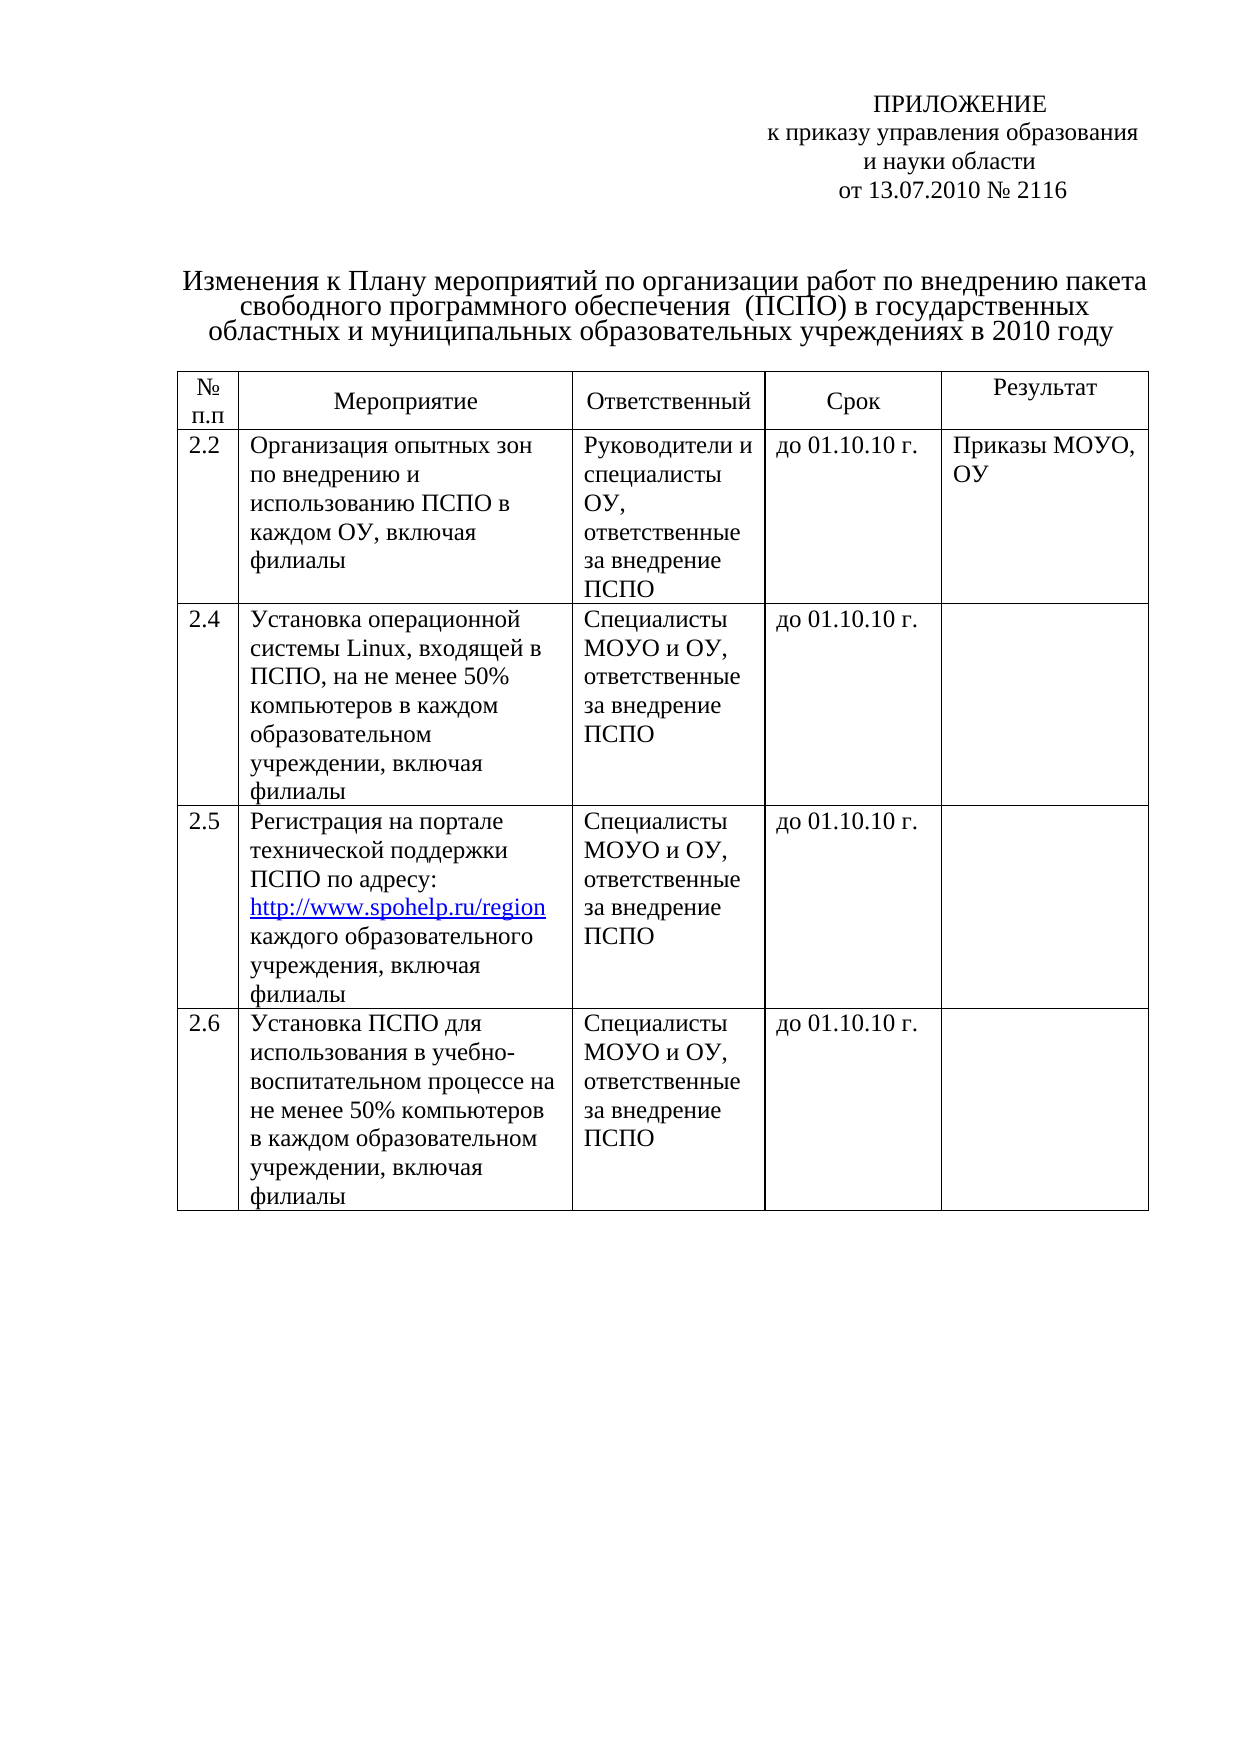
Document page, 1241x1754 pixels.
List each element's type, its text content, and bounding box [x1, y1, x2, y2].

table_header Мероприятие [239, 372, 572, 429]
table_cell Руководители и специалисты ОУ, ответственные за внедрение ПСПО [573, 430, 764, 603]
table_cell 2.6 [178, 1009, 238, 1210]
table_header № п.п [178, 372, 238, 429]
table_cell Приказы МОУО, ОУ [942, 430, 1148, 603]
table_cell Установка операционной системы Linux, входящей в ПСПО, на не менее 50% компьютеров в каждом образовательном учреждении, включая филиалы [239, 604, 572, 805]
table_cell [942, 1009, 1148, 1210]
table_cell Установка ПСПО для использования в учебно-воспитательном процессе на не менее 50% компьютеров в каждом образовательном учреждении, включая филиалы [239, 1009, 572, 1210]
table_cell 2.5 [178, 806, 238, 1007]
table_cell 2.4 [178, 604, 238, 805]
table_cell до 01.10.10 г. [766, 1009, 941, 1210]
table_cell [942, 604, 1148, 805]
table_cell 2.2 [178, 430, 238, 603]
text от 13.07.2010 № 2116 [753, 175, 1152, 204]
table_cell до 01.10.10 г. [766, 430, 941, 603]
text к приказу управления образования [753, 117, 1152, 146]
table_cell Cпециалисты МОУО и ОУ, ответственные за внедрение ПСПО [573, 1009, 764, 1210]
table_header Ответственный [573, 372, 764, 429]
text и науки области [753, 146, 1152, 175]
table_cell Cпециалисты МОУО и ОУ, ответственные за внедрение ПСПО [573, 806, 764, 1007]
table_cell Специалисты МОУО и ОУ, ответственные за внедрение ПСПО [573, 604, 764, 805]
table_cell до 01.10.10 г. [766, 806, 941, 1007]
text Изменения к Плану мероприятий по организации работ по внедрению пакета свободного программного обеспечения (ПСПО) в государственных областных и муниципальных образовательных учреждениях в 2010 году [177, 271, 1152, 346]
table_cell до 01.10.10 г. [766, 604, 941, 805]
table_header Результат [942, 372, 1148, 429]
table_cell Организация опытных зон по внедрению и использованию ПСПО в каждом ОУ, включая филиалы [239, 430, 572, 603]
table_cell Регистрация на портале технической поддержки ПСПО по адресу: http://www.spohelp.ru/region каждого образовательного учреждения, включая филиалы [239, 806, 572, 1007]
table_cell [942, 806, 1148, 1007]
table_header Срок [766, 372, 941, 429]
text ПРИЛОЖЕНИЕ [768, 89, 1152, 117]
